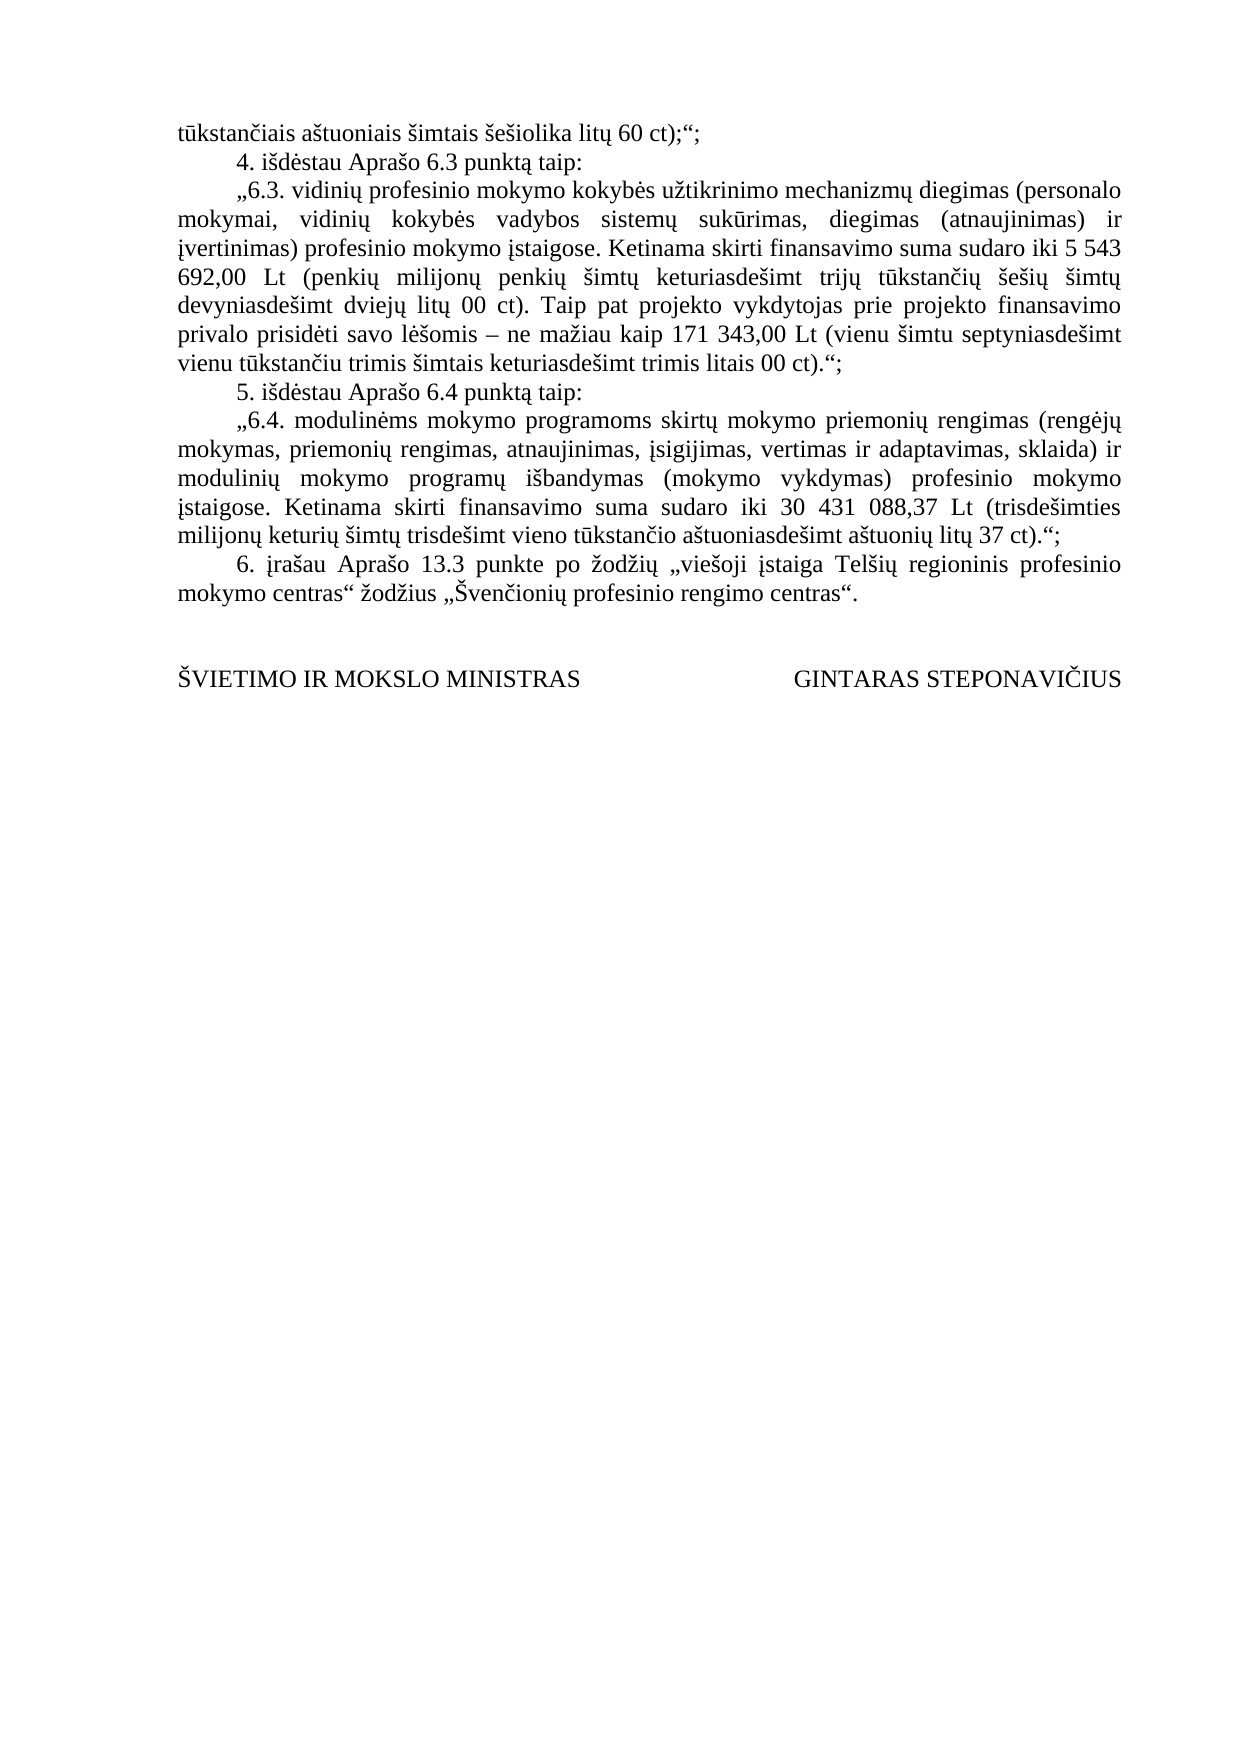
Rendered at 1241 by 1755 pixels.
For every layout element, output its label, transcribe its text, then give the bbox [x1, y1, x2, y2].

text 4. išdėstau Aprašo 6.3 punktą taip: [177, 147, 1122, 176]
text tūkstančiais aštuoniais šimtais šešiolika litų 60 ct);“; [177, 118, 1122, 147]
text „6.3. vidinių profesinio mokymo kokybės užtikrinimo mechanizmų diegimas (personalo mokymai, vidinių kokybės vadybos sistemų sukūrimas, diegimas (atnaujinimas) ir įvertinimas) profesinio mokymo įstaigose. Ketinama skirti finansavimo suma sudaro iki 5 543 692,00 Lt (penkių milijonų penkių šimtų keturiasdešimt trijų tūkstančių šešių šimtų devyniasdešimt dviejų litų 00 ct). Taip pat projekto vykdytojas prie projekto finansavimo privalo prisidėti savo lėšomis – ne mažiau kaip 171 343,00 Lt (vienu šimtu septyniasdešimt vienu tūkstančiu trimis šimtais keturiasdešimt trimis litais 00 ct).“; [177, 176, 1122, 377]
text Švietimo ir mokslo ministras Gintaras Steponavičius [177, 664, 1122, 693]
text „6.4. modulinėms mokymo programoms skirtų mokymo priemonių rengimas (rengėjų mokymas, priemonių rengimas, atnaujinimas, įsigijimas, vertimas ir adaptavimas, sklaida) ir modulinių mokymo programų išbandymas (mokymo vykdymas) profesinio mokymo įstaigose. Ketinama skirti finansavimo suma sudaro iki 30 431 088,37 Lt (trisdešimties milijonų keturių šimtų trisdešimt vieno tūkstančio aštuoniasdešimt aštuonių litų 37 ct).“; [177, 406, 1122, 549]
text 6. įrašau Aprašo 13.3 punkte po žodžių „viešoji įstaiga Telšių regioninis profesinio mokymo centras“ žodžius „Švenčionių profesinio rengimo centras“. [177, 549, 1122, 607]
text 5. išdėstau Aprašo 6.4 punktą taip: [177, 377, 1122, 406]
